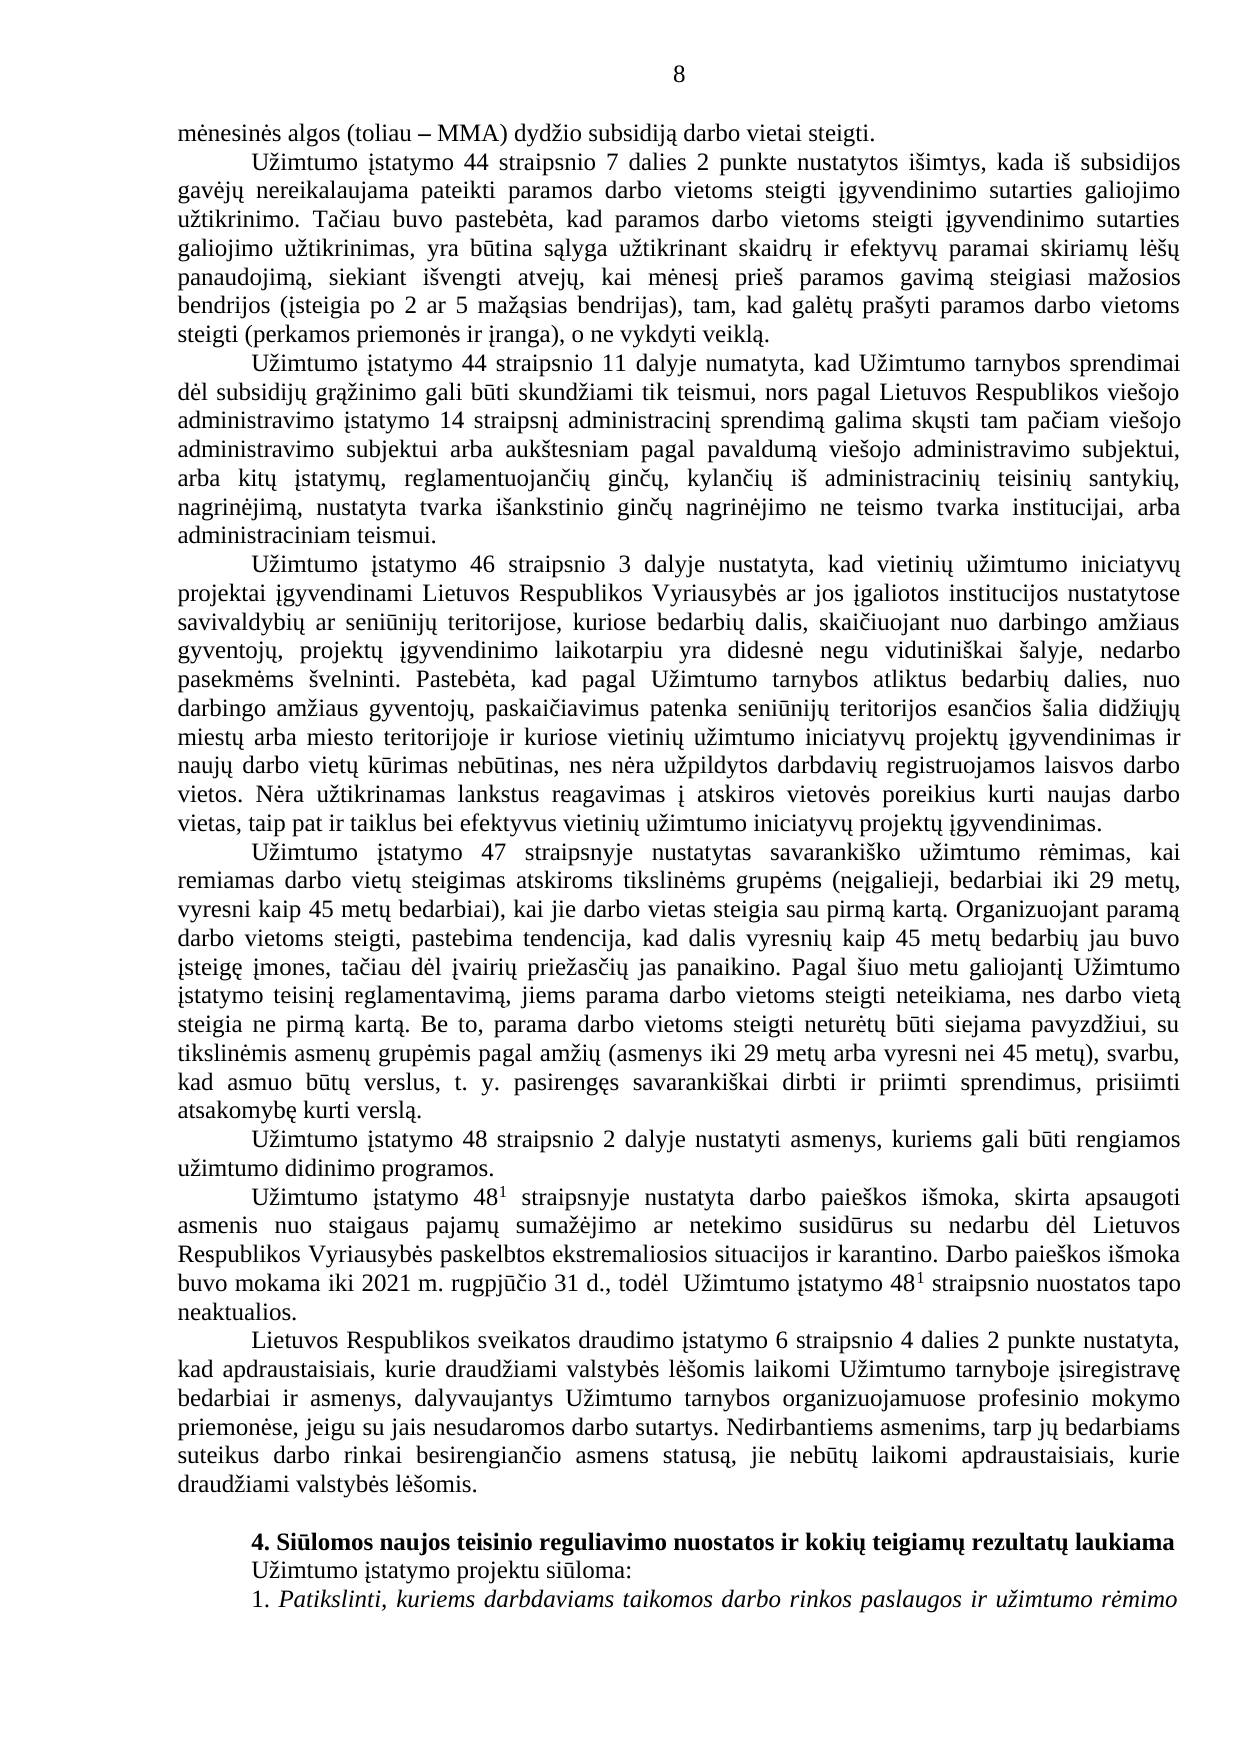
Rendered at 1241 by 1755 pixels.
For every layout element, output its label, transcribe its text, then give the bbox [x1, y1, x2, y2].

text 1. Patikslinti, kuriems darbdaviams taikomos darbo rinkos paslaugos ir užimtumo rėmimo [177, 1584, 1181, 1613]
text Užimtumo įstatymo 46 straipsnio 3 dalyje nustatyta, kad vietinių užimtumo iniciatyvų projektai įgyvendinami Lietuvos Respublikos Vyriausybės ar jos įgaliotos institucijos nustatytose savivaldybių ar seniūnijų teritorijose, kuriose bedarbių dalis, skaičiuojant nuo darbingo amžiaus gyventojų, projektų įgyvendinimo laikotarpiu yra didesnė negu vidutiniškai šalyje, nedarbo pasekmėms švelninti. Pastebėta, kad pagal Užimtumo tarnybos atliktus bedarbių dalies, nuo darbingo amžiaus gyventojų, paskaičiavimus patenka seniūnijų teritorijos esančios šalia didžiųjų miestų arba miesto teritorijoje ir kuriose vietinių užimtumo iniciatyvų projektų įgyvendinimas ir naujų darbo vietų kūrimas nebūtinas, nes nėra užpildytos darbdavių registruojamos laisvos darbo vietos. Nėra užtikrinamas lankstus reagavimas į atskiros vietovės poreikius kurti naujas darbo vietas, taip pat ir taiklus bei efektyvus vietinių užimtumo iniciatyvų projektų įgyvendinimas. [177, 549, 1181, 837]
text Užimtumo įstatymo 44 straipsnio 11 dalyje numatyta, kad Užimtumo tarnybos sprendimai dėl subsidijų grąžinimo gali būti skundžiami tik teismui, nors pagal Lietuvos Respublikos viešojo administravimo įstatymo 14 straipsnį administracinį sprendimą galima skųsti tam pačiam viešojo administravimo subjektui arba aukštesniam pagal pavaldumą viešojo administravimo subjektui, arba kitų įstatymų, reglamentuojančių ginčų, kylančių iš administracinių teisinių santykių, nagrinėjimą, nustatyta tvarka išankstinio ginčų nagrinėjimo ne teismo tvarka institucijai, arba administraciniam teismui. [177, 348, 1181, 549]
text Užimtumo įstatymo 481 straipsnyje nustatyta darbo paieškos išmoka, skirta apsaugoti asmenis nuo staigaus pajamų sumažėjimo ar netekimo susidūrus su nedarbu dėl Lietuvos Respublikos Vyriausybės paskelbtos ekstremaliosios situacijos ir karantino. Darbo paieškos išmoka buvo mokama iki 2021 m. rugpjūčio 31 d., todėl Užimtumo įstatymo 481 straipsnio nuostatos tapo neaktualios. [177, 1182, 1181, 1326]
text Užimtumo įstatymo 44 straipsnio 7 dalies 2 punkte nustatytos išimtys, kada iš subsidijos gavėjų nereikalaujama pateikti paramos darbo vietoms steigti įgyvendinimo sutarties galiojimo užtikrinimo. Tačiau buvo pastebėta, kad paramos darbo vietoms steigti įgyvendinimo sutarties galiojimo užtikrinimas, yra būtina sąlyga užtikrinant skaidrų ir efektyvų paramai skiriamų lėšų panaudojimą, siekiant išvengti atvejų, kai mėnesį prieš paramos gavimą steigiasi mažosios bendrijos (įsteigia po 2 ar 5 mažąsias bendrijas), tam, kad galėtų prašyti paramos darbo vietoms steigti (perkamos priemonės ir įranga), o ne vykdyti veiklą. [177, 147, 1181, 348]
text Užimtumo įstatymo 47 straipsnyje nustatytas savarankiško užimtumo rėmimas, kai remiamas darbo vietų steigimas atskiroms tikslinėms grupėms (neįgalieji, bedarbiai iki 29 metų, vyresni kaip 45 metų bedarbiai), kai jie darbo vietas steigia sau pirmą kartą. Organizuojant paramą darbo vietoms steigti, pastebima tendencija, kad dalis vyresnių kaip 45 metų bedarbių jau buvo įsteigę įmones, tačiau dėl įvairių priežasčių jas panaikino. Pagal šiuo metu galiojantį Užimtumo įstatymo teisinį reglamentavimą, jiems parama darbo vietoms steigti neteikiama, nes darbo vietą steigia ne pirmą kartą. Be to, parama darbo vietoms steigti neturėtų būti siejama pavyzdžiui, su tikslinėmis asmenų grupėmis pagal amžių (asmenys iki 29 metų arba vyresni nei 45 metų), svarbu, kad asmuo būtų verslus, t. y. pasirengęs savarankiškai dirbti ir priimti sprendimus, prisiimti atsakomybę kurti verslą. [177, 837, 1181, 1124]
text Užimtumo įstatymo projektu siūloma: [177, 1556, 1181, 1584]
text mėnesinės algos (toliau – MMA) dydžio subsidiją darbo vietai steigti. [177, 118, 1181, 147]
text Užimtumo įstatymo 48 straipsnio 2 dalyje nustatyti asmenys, kuriems gali būti rengiamos užimtumo didinimo programos. [177, 1124, 1181, 1182]
text 4. Siūlomos naujos teisinio reguliavimo nuostatos ir kokių teigiamų rezultatų laukiama [177, 1527, 1181, 1556]
text Lietuvos Respublikos sveikatos draudimo įstatymo 6 straipsnio 4 dalies 2 punkte nustatyta, kad apdraustaisiais, kurie draudžiami valstybės lėšomis laikomi Užimtumo tarnyboje įsiregistravę bedarbiai ir asmenys, dalyvaujantys Užimtumo tarnybos organizuojamuose profesinio mokymo priemonėse, jeigu su jais nesudaromos darbo sutartys. Nedirbantiems asmenims, tarp jų bedarbiams suteikus darbo rinkai besirengiančio asmens statusą, jie nebūtų laikomi apdraustaisiais, kurie draudžiami valstybės lėšomis. [177, 1326, 1181, 1498]
